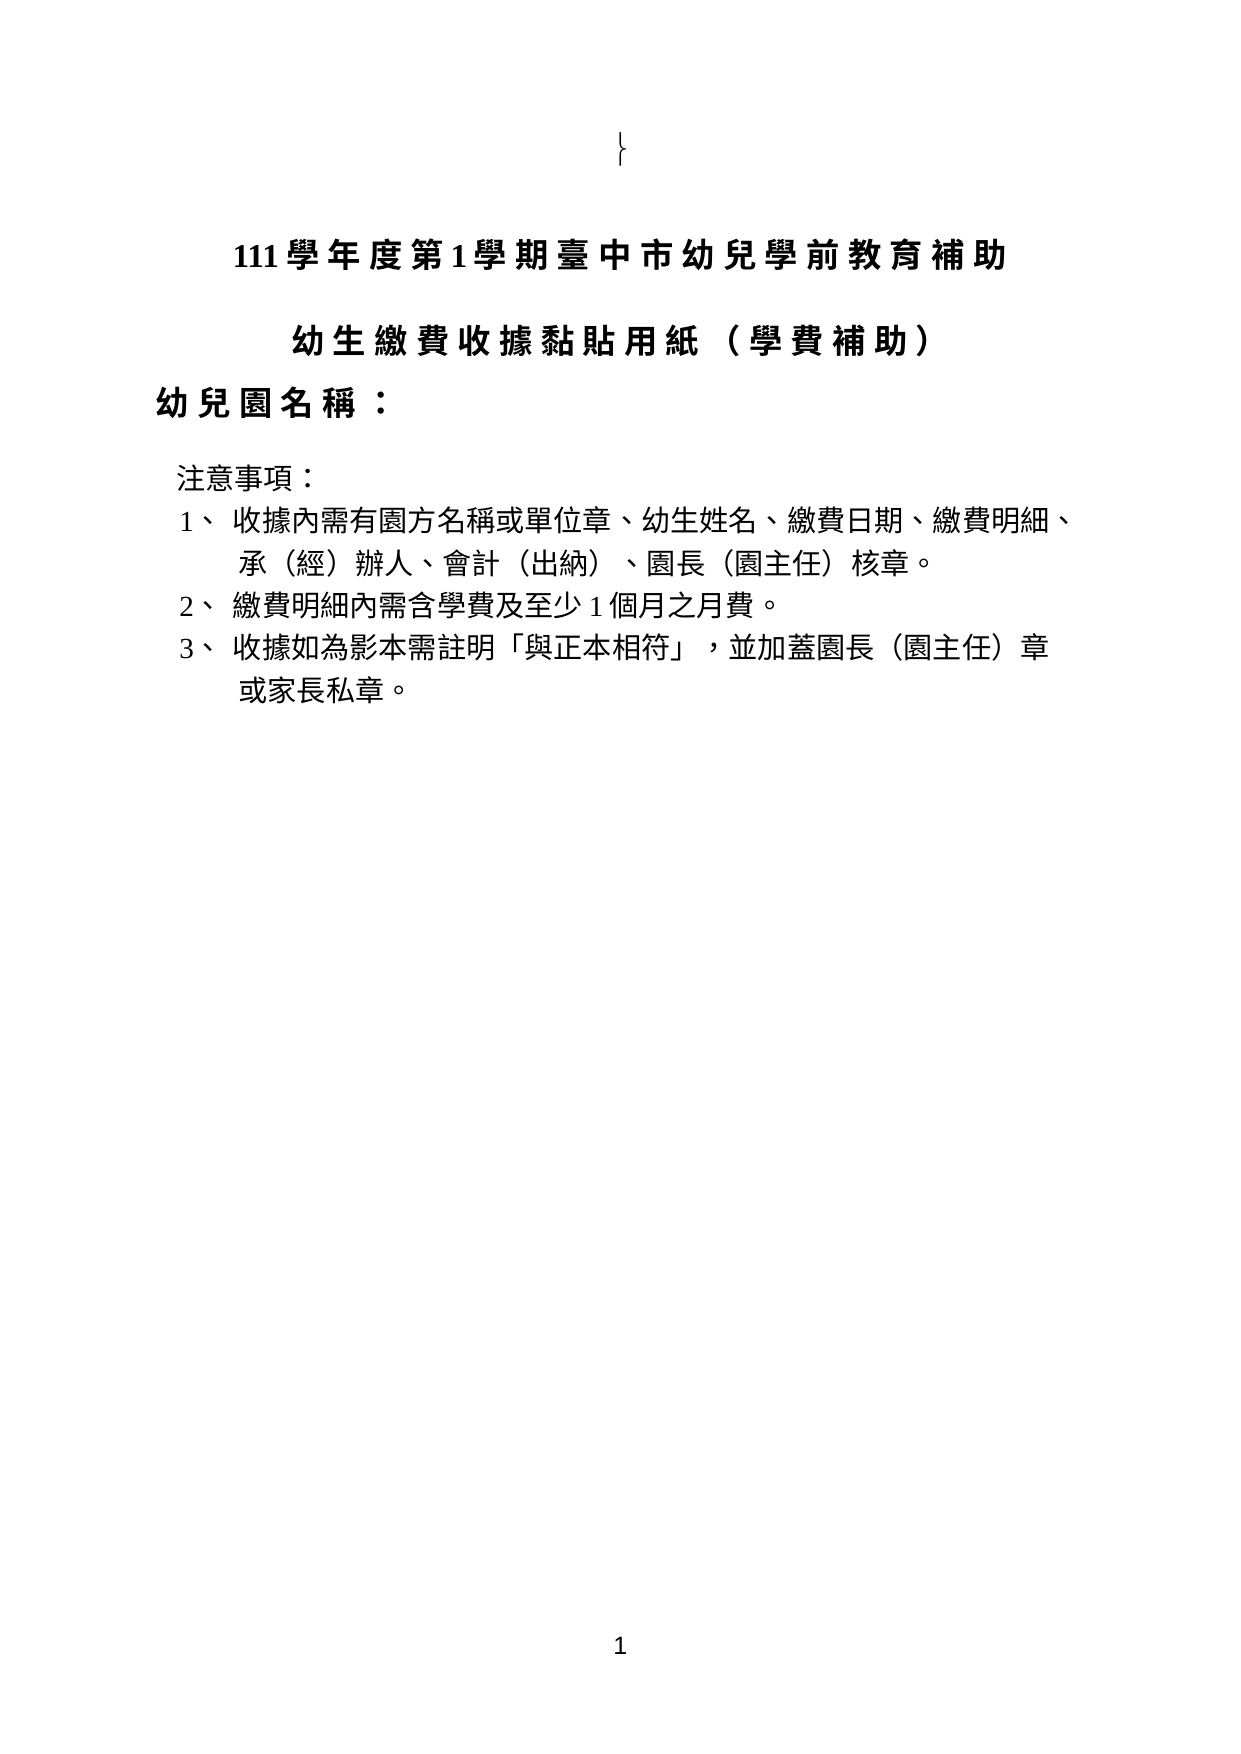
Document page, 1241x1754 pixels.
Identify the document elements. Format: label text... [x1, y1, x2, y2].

text 111學年度第1學期臺中市幼兒學前教育補助 [120, 172, 1120, 297]
list 收據如為影本需註明「與正本相符」，並加蓋園長（園主任）章或家長私章。 [179, 625, 1073, 709]
text  [120, 110, 1120, 172]
list 繳費明細內需含學費及至少1個月之月費。 [179, 583, 1073, 625]
text 幼兒園名稱： [120, 360, 1120, 422]
list 收據內需有園方名稱或單位章、幼生姓名、繳費日期、繳費明細、承（經）辦人、會計（出納）、園長（園主任）核章。 [179, 498, 1073, 583]
text 注意事項： [120, 456, 1120, 498]
text 幼生繳費收據黏貼用紙（學費補助） [120, 297, 1120, 360]
